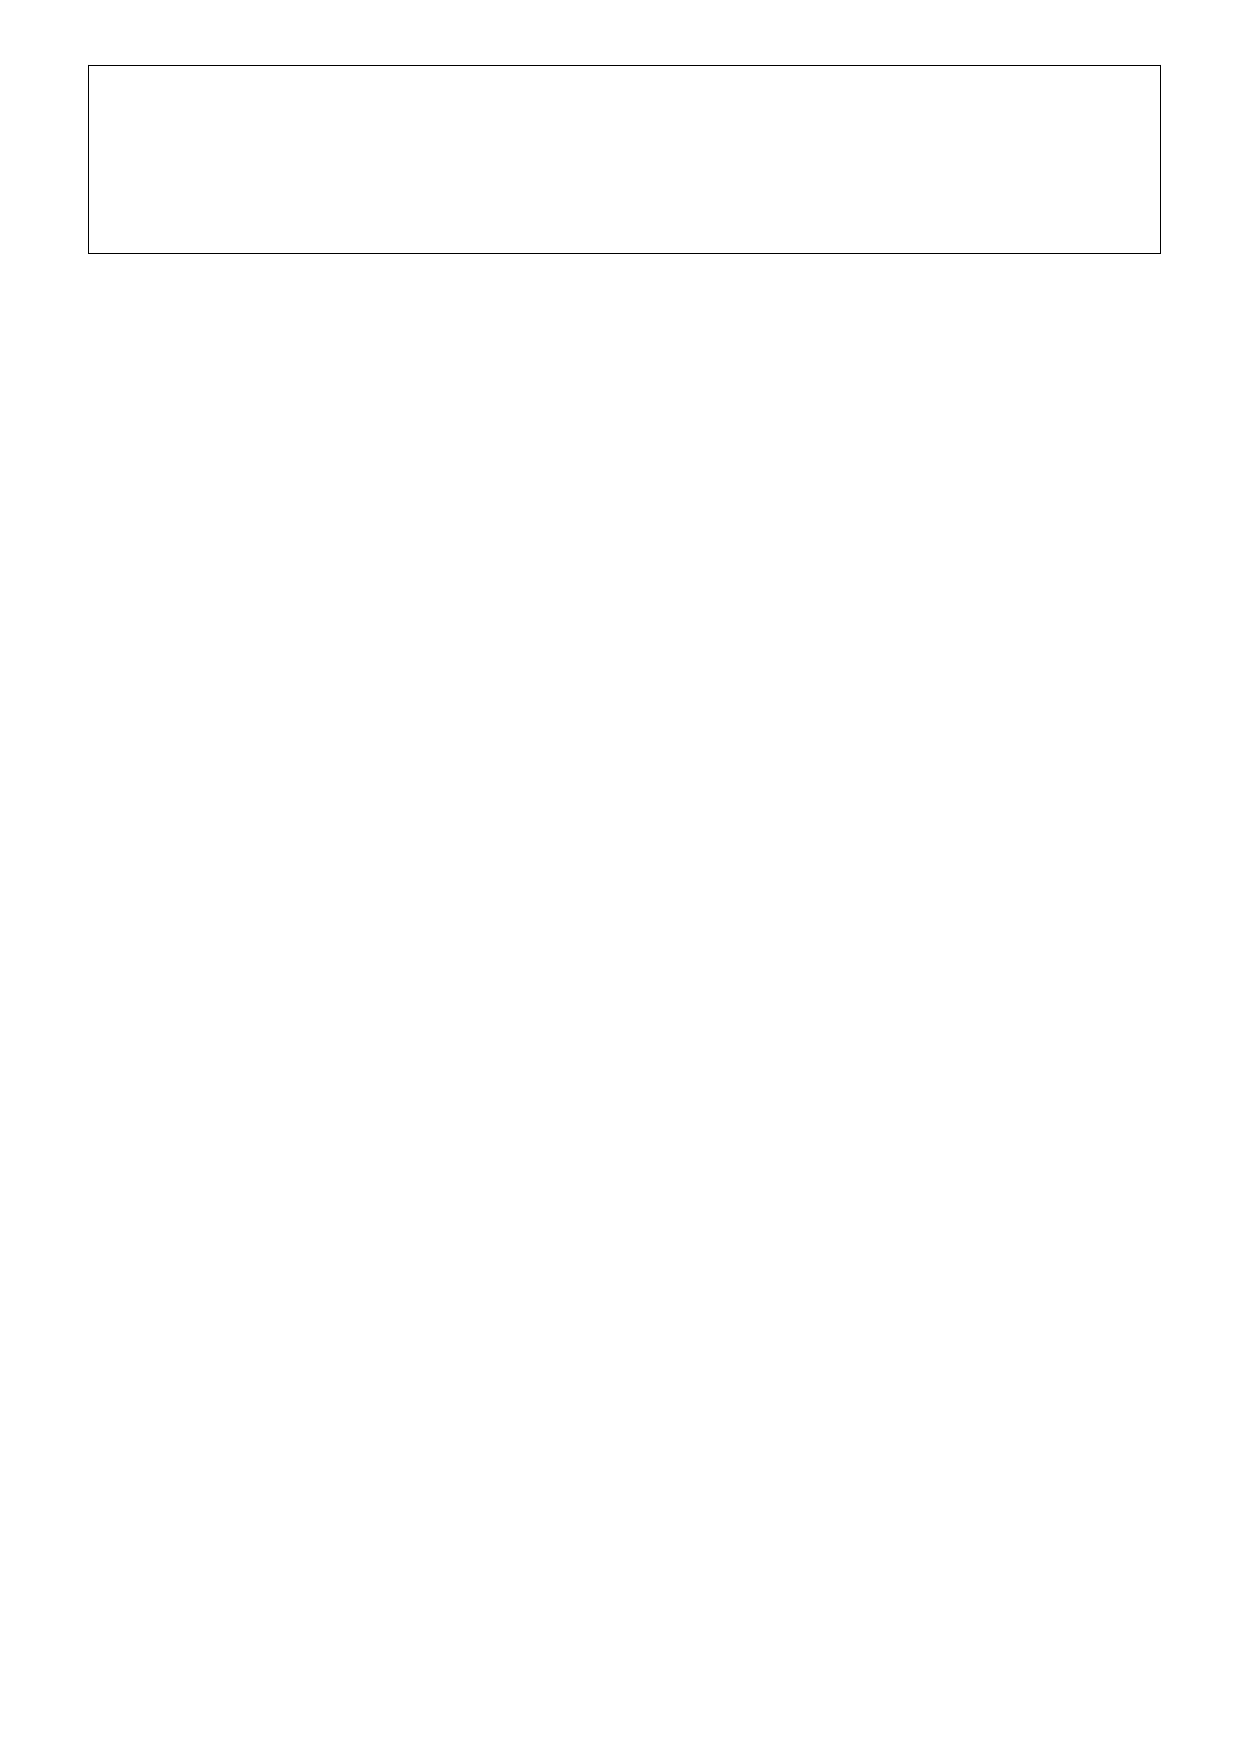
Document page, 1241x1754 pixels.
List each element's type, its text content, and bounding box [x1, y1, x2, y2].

table_cell 秘書室(採購單位)簽見： 一、▓本案最低標之總標價低於底價百分之七十，經通知最低標限期提出說明，該廠商已於期限內提出說明，請業務單位依政府採購法第58條處理總標價低於底價百分之八十案件之執行程序評估廠商說明之意見後移由本室續辦。 □本案最低標之總標價低於底價百分之七十，經通知最低標限期提出說明，惟該廠商未於期限內提出說明，請業務單位依政府採購法第58條處理總標價低於底價百分之八十案件之執行程序審酌後移由本室續辦。 二、檢附本案開標紀錄影本及最低標廠商總標價低於底價百分之八十業務單位處理情形紀錄（一）。 三、業務單位倘不決標予最低標廠商，並以次低標廠商為最低標廠商，或廠商主動表示標價錯誤，要求不決標予該廠商，業務單位應就廠商檢附具體事證，確實評估並得就相關因素加以分析，例如：其他投標廠商相關項目報價情形、市價、市場行情變化情形等，或探究標價錯誤之情形是否屬實，以避免與次低標有串通，獲取不當利益之機會。 此致 都市修復工程科 第二層決行 秘書室簽章： [89, 66, 1160, 253]
